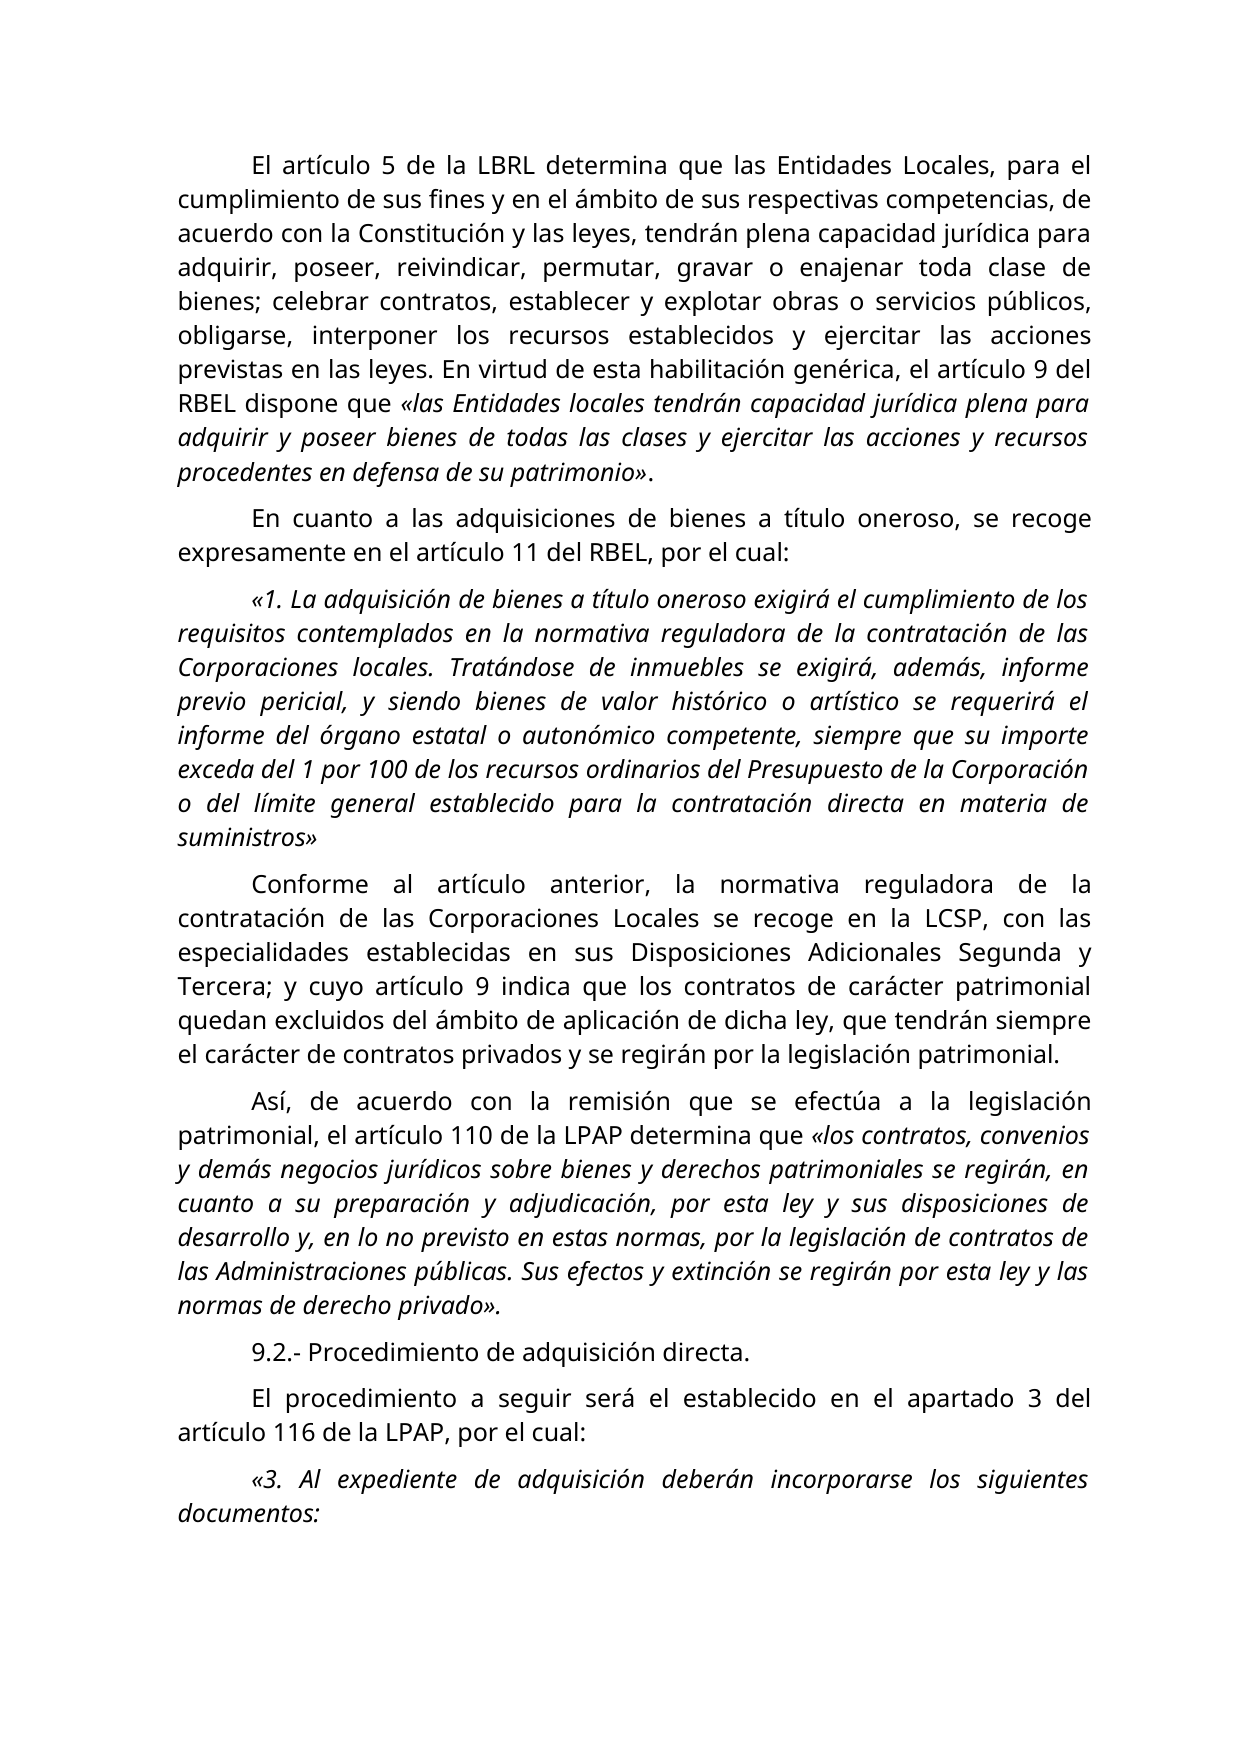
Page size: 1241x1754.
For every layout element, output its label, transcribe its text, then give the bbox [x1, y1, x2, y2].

text «1. La adquisición de bienes a título oneroso exigirá el cumplimiento de los requisitos contemplados en la normativa reguladora de la contratación de las Corporaciones locales. Tratándose de inmuebles se exigirá, además, informe previo pericial, y siendo bienes de valor histórico o artístico se requerirá el informe del órgano estatal o autonómico competente, siempre que su importe exceda del 1 por 100 de los recursos ordinarios del Presupuesto de la Corporación o del límite general establecido para la contratación directa en materia de suministros» [177, 581, 1093, 854]
text Así, de acuerdo con la remisión que se efectúa a la legislación patrimonial, el artículo 110 de la LPAP determina que «los contratos, convenios y demás negocios jurídicos sobre bienes y derechos patrimoniales se regirán, en cuanto a su preparación y adjudicación, por esta ley y sus disposiciones de desarrollo y, en lo no previsto en estas normas, por la legislación de contratos de las Administraciones públicas. Sus efectos y extinción se regirán por esta ley y las normas de derecho privado». [177, 1083, 1093, 1322]
text Conforme al artículo anterior, la normativa reguladora de la contratación de las Corporaciones Locales se recoge en la LCSP, con las especialidades establecidas en sus Disposiciones Adicionales Segunda y Tercera; y cuyo artículo 9 indica que los contratos de carácter patrimonial quedan excluidos del ámbito de aplicación de dicha ley, que tendrán siempre el carácter de contratos privados y se regirán por la legislación patrimonial. [177, 866, 1093, 1071]
text 9.2.- Procedimiento de adquisición directa. [177, 1334, 1093, 1368]
text El procedimiento a seguir será el establecido en el apartado 3 del artículo 116 de la LPAP, por el cual: [177, 1381, 1093, 1449]
text En cuanto a las adquisiciones de bienes a título oneroso, se recoge expresamente en el artículo 11 del RBEL, por el cual: [177, 501, 1093, 569]
text «3. Al expediente de adquisición deberán incorporarse los siguientes documentos: [177, 1461, 1093, 1529]
text El artículo 5 de la LBRL determina que las Entidades Locales, para el cumplimiento de sus fines y en el ámbito de sus respectivas competencias, de acuerdo con la Constitución y las leyes, tendrán plena capacidad jurídica para adquirir, poseer, reivindicar, permutar, gravar o enajenar toda clase de bienes; celebrar contratos, establecer y explotar obras o servicios públicos, obligarse, interponer los recursos establecidos y ejercitar las acciones previstas en las leyes. En virtud de esta habilitación genérica, el artículo 9 del RBEL dispone que «las Entidades locales tendrán capacidad jurídica plena para adquirir y poseer bienes de todas las clases y ejercitar las acciones y recursos procedentes en defensa de su patrimonio». [177, 148, 1093, 488]
